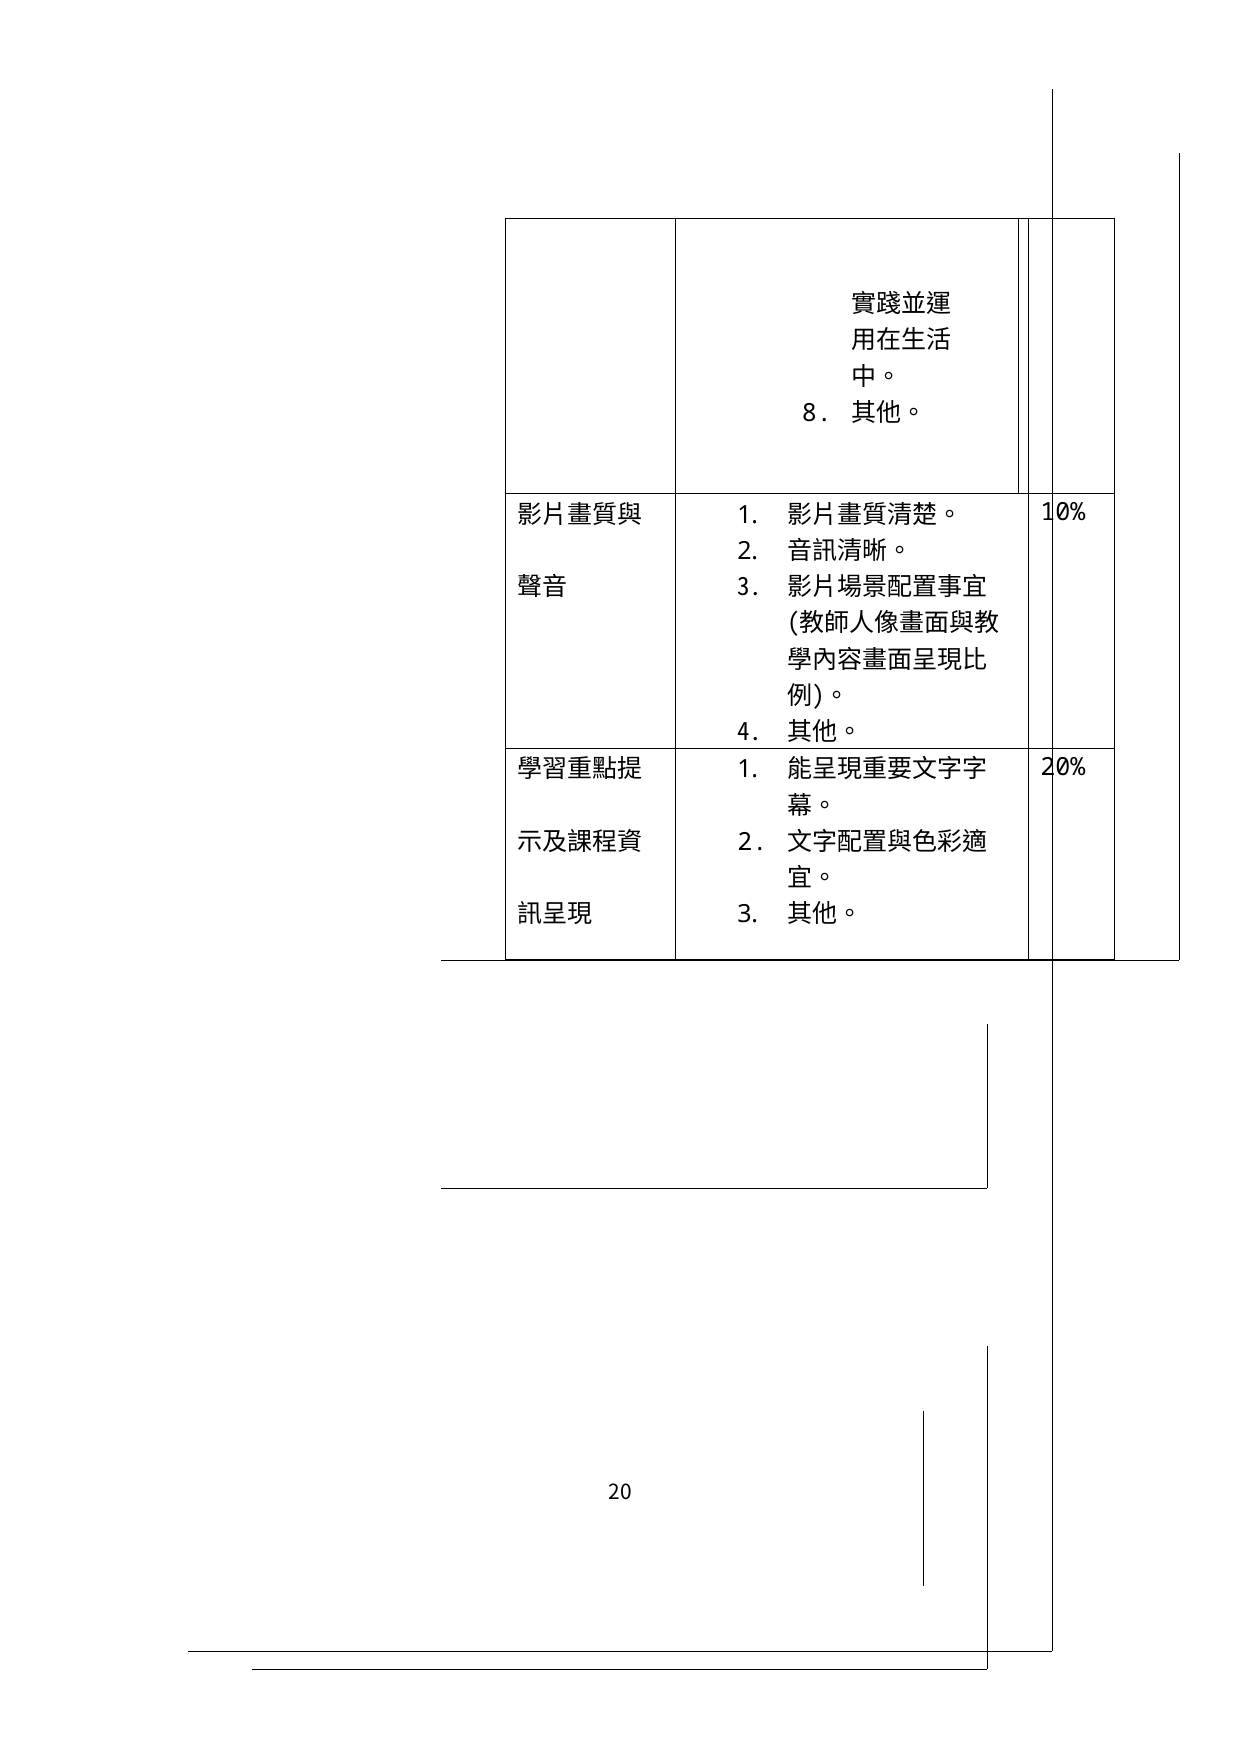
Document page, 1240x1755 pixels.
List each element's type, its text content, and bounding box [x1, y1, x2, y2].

table_cell 40% [1053, 219, 1114, 493]
table_cell 10% [1053, 494, 1114, 748]
table_cell 影片畫質清楚。 音訊清晰。 影片場景配置事宜(教師人像畫面與教學內容畫面呈現比例)。 其他。 [676, 494, 1028, 748]
table_cell 教師在教學過程中大多有呈現學習目標、提示學習舊經驗、或破冰等活動，以引起學習動機。 運用適宜的教學策略引導學生學習。 教師依據教學目標選用適宜的教學活動。 單元主題能運用適當教學活動，提供學習者檢核其學習成就。 課程的學習評量方式符合課程性質，且評量題目能涵蓋全部的教學目標與教材內容。 掌握適宜的教學節奏。 學習檢核能設計某一活動或是任務，讓學生能實踐並運用在生活中。 其他。 [676, 219, 1018, 493]
table_cell 40% [1029, 219, 1052, 493]
table_cell 影片畫質與聲音 [506, 494, 675, 748]
table_cell 10% [1029, 494, 1052, 748]
table_cell 學習重點提示及課程資訊呈現 [506, 749, 675, 959]
table_cell 能呈現重要文字字幕。 文字配置與色彩適宜。 其他。 [676, 749, 1028, 959]
table_cell [506, 219, 675, 493]
table_cell 20% [1053, 749, 1114, 959]
table_cell 20% [1029, 749, 1052, 959]
